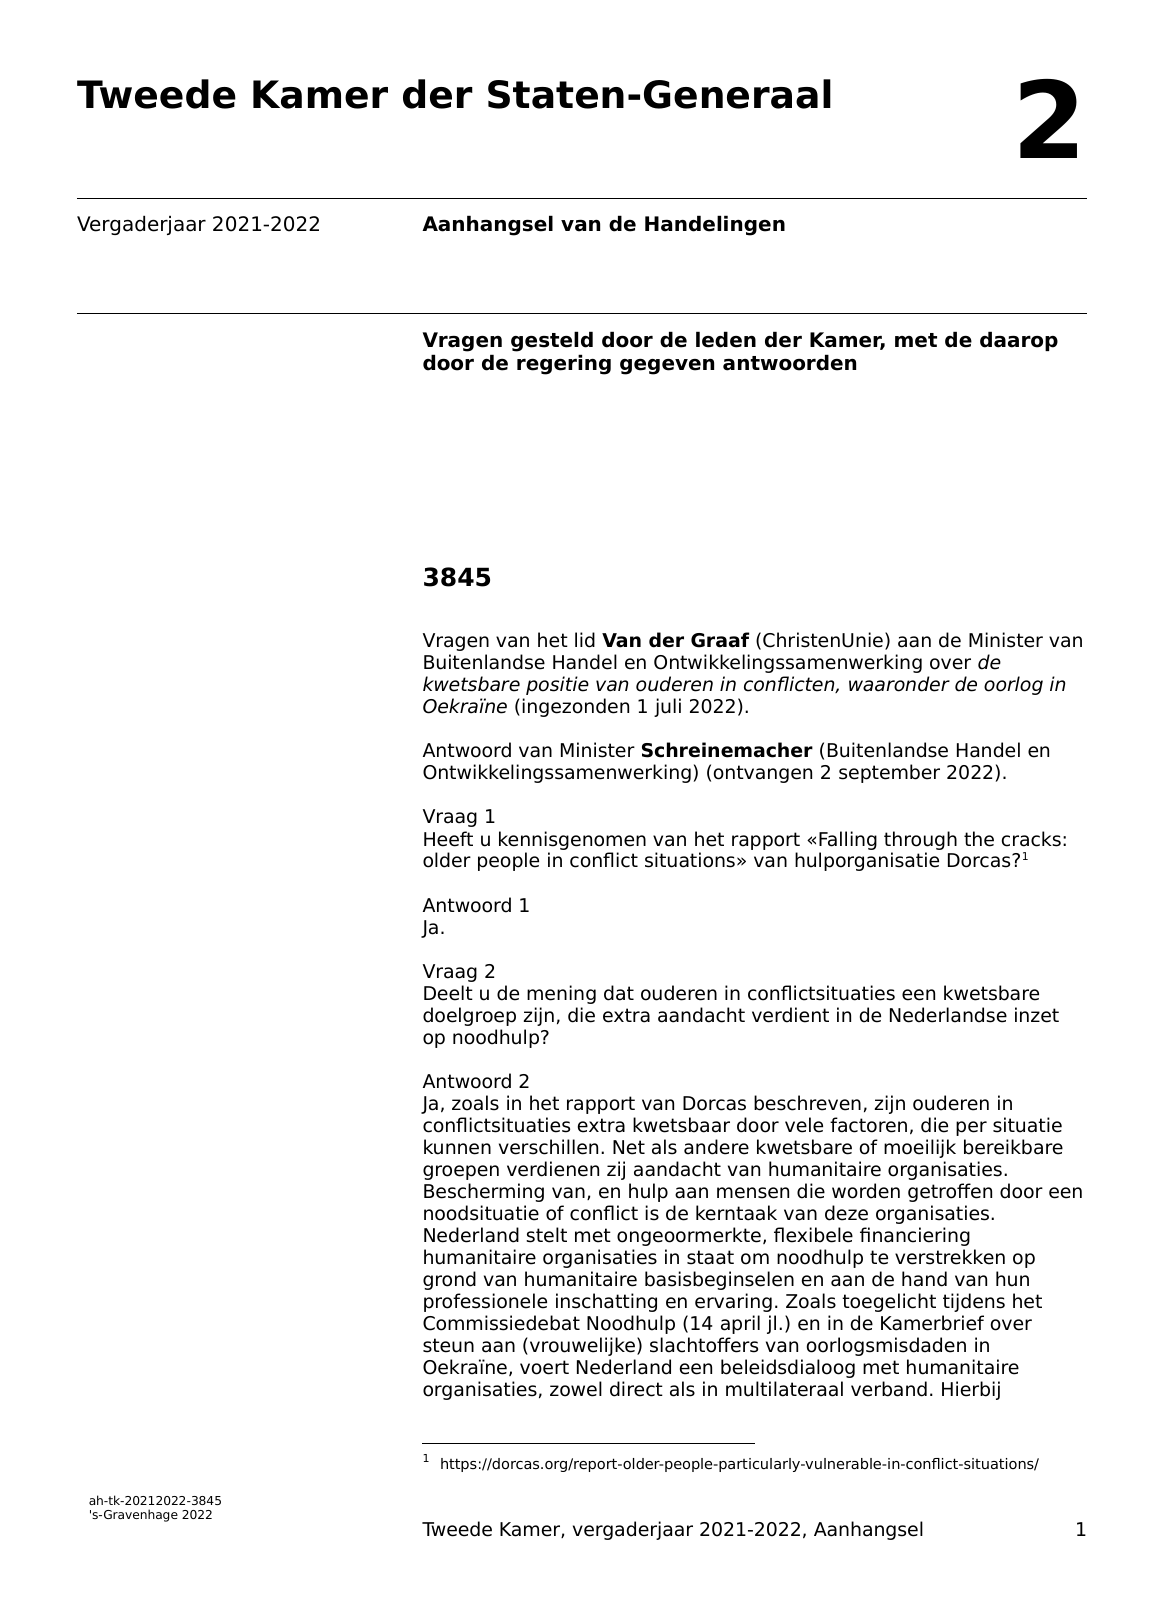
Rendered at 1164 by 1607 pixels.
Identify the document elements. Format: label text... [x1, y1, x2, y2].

table_header Tweede Kamer der Staten-Generaal [77, 59, 886, 198]
text Vraag 2 [422, 961, 1087, 983]
text Ja, zoals in het rapport van Dorcas beschreven, zijn ouderen in conflictsituaties extra kwetsbaar door vele factoren, die per situatie kunnen verschillen. Net als andere kwetsbare of moeilijk bereikbare groepen verdienen zij aandacht van humanitaire organisaties. Bescherming van, en hulp aan mensen die worden getroffen door een noodsituatie of conflict is de kerntaak van deze organisaties. Nederland stelt met ongeoormerkte, flexibele financiering humanitaire organisaties in staat om noodhulp te verstrekken op grond van humanitaire basisbeginselen en aan de hand van hun professionele inschatting en ervaring. Zoals toegelicht tijdens het Commissiedebat Noodhulp (14 april jl.) en in de Kamerbrief over steun aan (vrouwelijke) slachtoffers van oorlogsmisdaden in Oekraïne, voert Nederland een beleidsdialoog met humanitaire organisaties, zowel direct als in multilateraal verband. Hierbij [422, 1093, 1087, 1401]
text Vragen van het lid Van der Graaf (ChristenUnie) aan de Minister van Buitenlandse Handel en Ontwikkelingssamenwerking over de kwetsbare positie van ouderen in conflicten, waaronder de oorlog in Oekraïne (ingezonden 1 juli 2022). [422, 630, 1087, 718]
text https://dorcas.org/report-older-people-particularly-vulnerable-in-conflict-situations/ [422, 1452, 1087, 1474]
text 3845 [422, 563, 1087, 592]
table_cell Vragen gesteld door de leden der Kamer, met de daarop door de regering gegeven antwoorden [422, 314, 1087, 375]
text Antwoord van Minister Schreinemacher (Buitenlandse Handel en Ontwikkelingssamenwerking) (ontvangen 2 september 2022). [422, 740, 1087, 784]
text Deelt u de mening dat ouderen in conflictsituaties een kwetsbare doelgroep zijn, die extra aandacht verdient in de Nederlandse inzet op noodhulp? [422, 983, 1087, 1049]
text Antwoord 2 [422, 1071, 1087, 1093]
text ah-tk-20212022-3845 [88, 1494, 323, 1508]
text Antwoord 1 [422, 894, 1087, 917]
table_header 2 [886, 59, 1087, 198]
text Vraag 1 [422, 806, 1087, 828]
text 's-Gravenhage 2022 [88, 1508, 323, 1522]
text Ja. [422, 917, 1087, 938]
table_cell Vergaderjaar 2021-2022 [77, 199, 422, 313]
text Heeft u kennisgenomen van het rapport «Falling through the cracks: older people in conflict situations» van hulporganisatie Dorcas? [422, 828, 1087, 872]
table_cell [77, 314, 422, 375]
table_cell Aanhangsel van de Handelingen [422, 199, 1087, 313]
